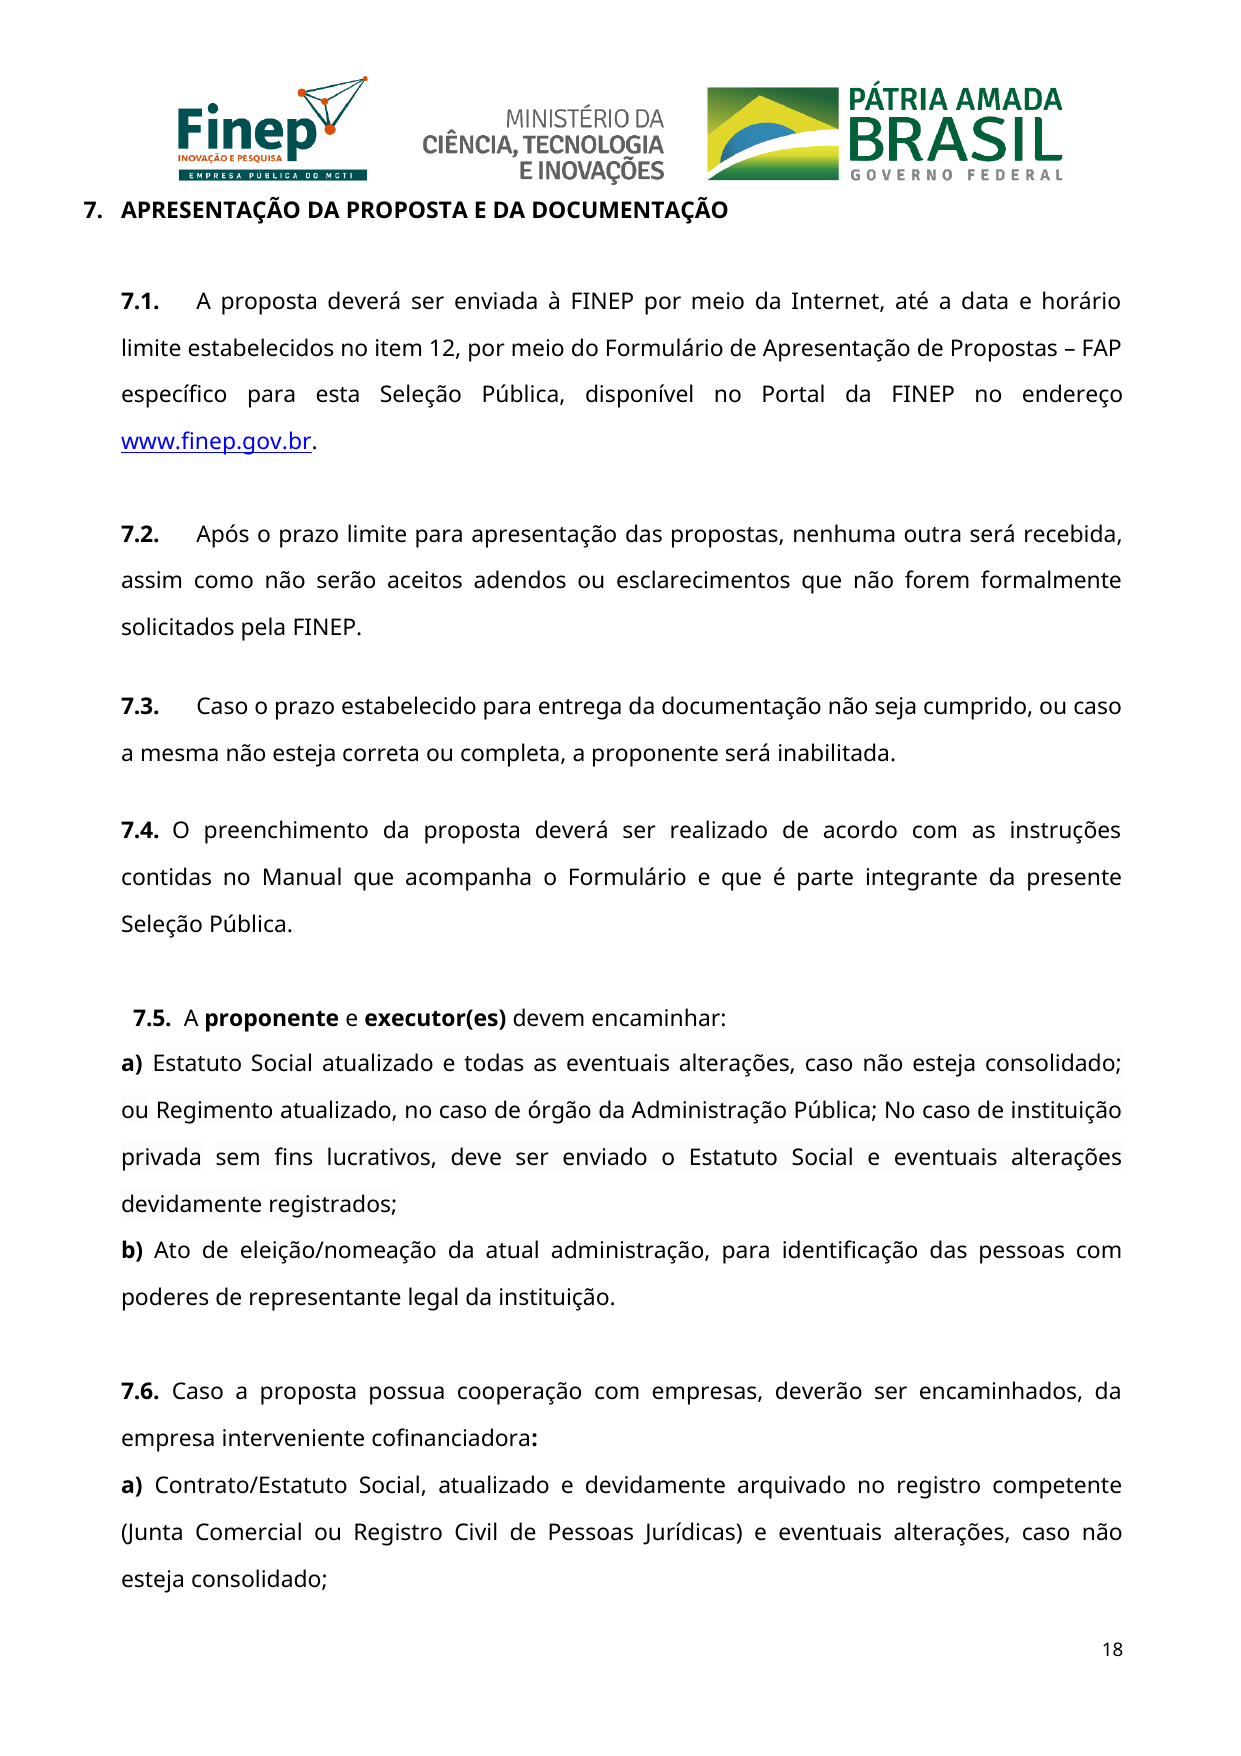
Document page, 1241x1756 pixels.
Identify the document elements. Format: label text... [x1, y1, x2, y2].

list Contrato/Estatuto Social, atualizado e devidamente arquivado no registro competente (Junta Comercial ou Registro Civil de Pessoas Jurídicas) e eventuais alterações, caso não esteja consolidado; [121, 1469, 1123, 1594]
list O preenchimento da proposta deverá ser realizado de acordo com as instruções contidas no Manual que acompanha o Formulário e que é parte integrante da presente Seleção Pública. [121, 814, 1123, 939]
list APRESENTAÇÃO DA PROPOSTA E DA DOCUMENTAÇÃO [83, 194, 1188, 225]
list Ato de eleição/nomeação da atual administração, para identificação das pessoas com poderes de representante legal da instituição. [121, 1234, 1123, 1312]
list A proponente e executor(es) devem encaminhar: [133, 1002, 1188, 1033]
list Após o prazo limite para apresentação das propostas, nenhuma outra será recebida, assim como não serão aceitos adendos ou esclarecimentos que não forem formalmente solicitados pela FINEP. [121, 517, 1123, 642]
list A proposta deverá ser enviada à FINEP por meio da Internet, até a data e horário limite estabelecidos no item 12, por meio do Formulário de Apresentação de Propostas – FAP específico para esta Seleção Pública, disponível no Portal da FINEP no endereço www.finep.gov.br. [121, 284, 1123, 456]
list Estatuto Social atualizado e todas as eventuais alterações, caso não esteja consolidado; ou Regimento atualizado, no caso de órgão da Administração Pública; No caso de instituição privada sem fins lucrativos, deve ser enviado o Estatuto Social e eventuais alterações devidamente registrados; [121, 1047, 1123, 1219]
list Caso o prazo estabelecido para entrega da documentação não seja cumprido, ou caso a mesma não esteja correta ou completa, a proponente será inabilitada. [121, 689, 1123, 768]
list Caso a proposta possua cooperação com empresas, deverão ser encaminhados, da empresa interveniente cofinanciadora: [121, 1375, 1123, 1453]
